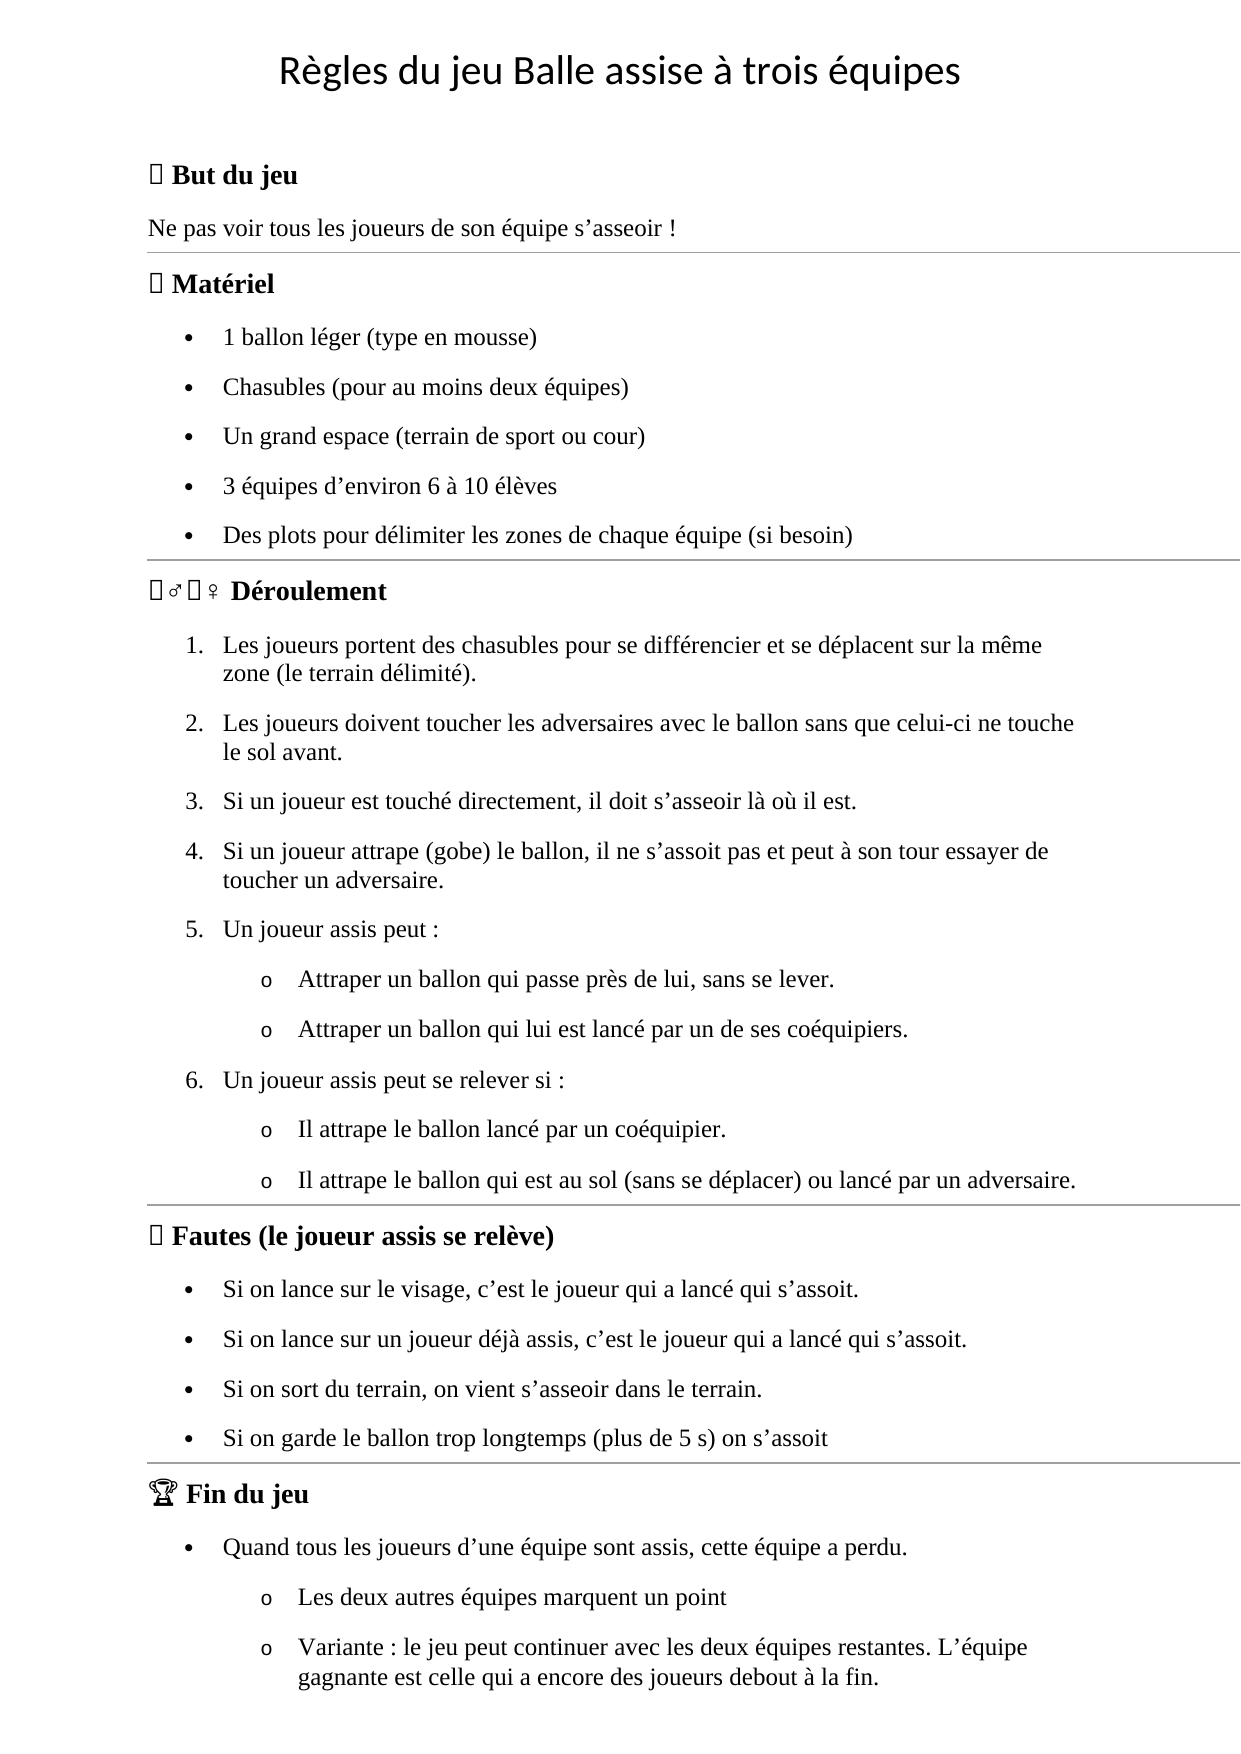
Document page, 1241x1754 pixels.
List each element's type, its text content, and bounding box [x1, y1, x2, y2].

list 3 équipes d’environ 6 à 10 élèves [185, 471, 1093, 500]
list Les joueurs portent des chasubles pour se différencier et se déplacent sur la même zone (le terrain délimité). [185, 630, 1093, 687]
list Les joueurs doivent toucher les adversaires avec le ballon sans que celui-ci ne touche le sol avant. [185, 708, 1093, 766]
text Règles du jeu Balle assise à trois équipes [148, 44, 1093, 125]
list Chasubles (pour au moins deux équipes) [185, 372, 1093, 401]
subtitle 🏐 Matériel [148, 263, 1093, 301]
list Variante : le jeu peut continuer avec les deux équipes restantes. L’équipe gagnante est celle qui a encore des joueurs debout à la fin. [260, 1632, 1093, 1691]
subtitle 🏆 Fin du jeu [148, 1473, 1093, 1512]
list Attraper un ballon qui passe près de lui, sans se lever. [260, 964, 1093, 993]
list Si on garde le ballon trop longtemps (plus de 5 s) on s’assoit [185, 1423, 1093, 1452]
list Les deux autres équipes marquent un point [260, 1582, 1093, 1612]
list Attraper un ballon qui lui est lancé par un de ses coéquipiers. [260, 1014, 1093, 1044]
list 1 ballon léger (type en mousse) [185, 322, 1093, 351]
list Si on sort du terrain, on vient s’asseoir dans le terrain. [185, 1374, 1093, 1402]
list Il attrape le ballon qui est au sol (sans se déplacer) ou lancé par un adversaire. [260, 1165, 1093, 1194]
subtitle ❌ Fautes (le joueur assis se relève) [148, 1215, 1093, 1254]
list Si un joueur attrape (gobe) le ballon, il ne s’assoit pas et peut à son tour essayer de toucher un adversaire. [185, 836, 1093, 893]
text Ne pas voir tous les joueurs de son équipe s’asseoir ! [148, 213, 1093, 242]
list Un joueur assis peut se relever si : [185, 1065, 1093, 1093]
list Si on lance sur le visage, c’est le joueur qui a lancé qui s’assoit. [185, 1274, 1093, 1303]
list Il attrape le ballon lancé par un coéquipier. [260, 1114, 1093, 1144]
subtitle 🎯 But du jeu [148, 154, 1093, 192]
list Un grand espace (terrain de sport ou cour) [185, 421, 1093, 450]
list Un joueur assis peut : [185, 914, 1093, 943]
list Quand tous les joueurs d’une équipe sont assis, cette équipe a perdu. [185, 1532, 1093, 1561]
list Si on lance sur un joueur déjà assis, c’est le joueur qui a lancé qui s’assoit. [185, 1324, 1093, 1353]
list Des plots pour délimiter les zones de chaque équipe (si besoin) [185, 521, 1093, 549]
list Si un joueur est touché directement, il doit s’asseoir là où il est. [185, 786, 1093, 815]
subtitle 🧍‍♂️🧍‍♀️ Déroulement [148, 571, 1093, 609]
